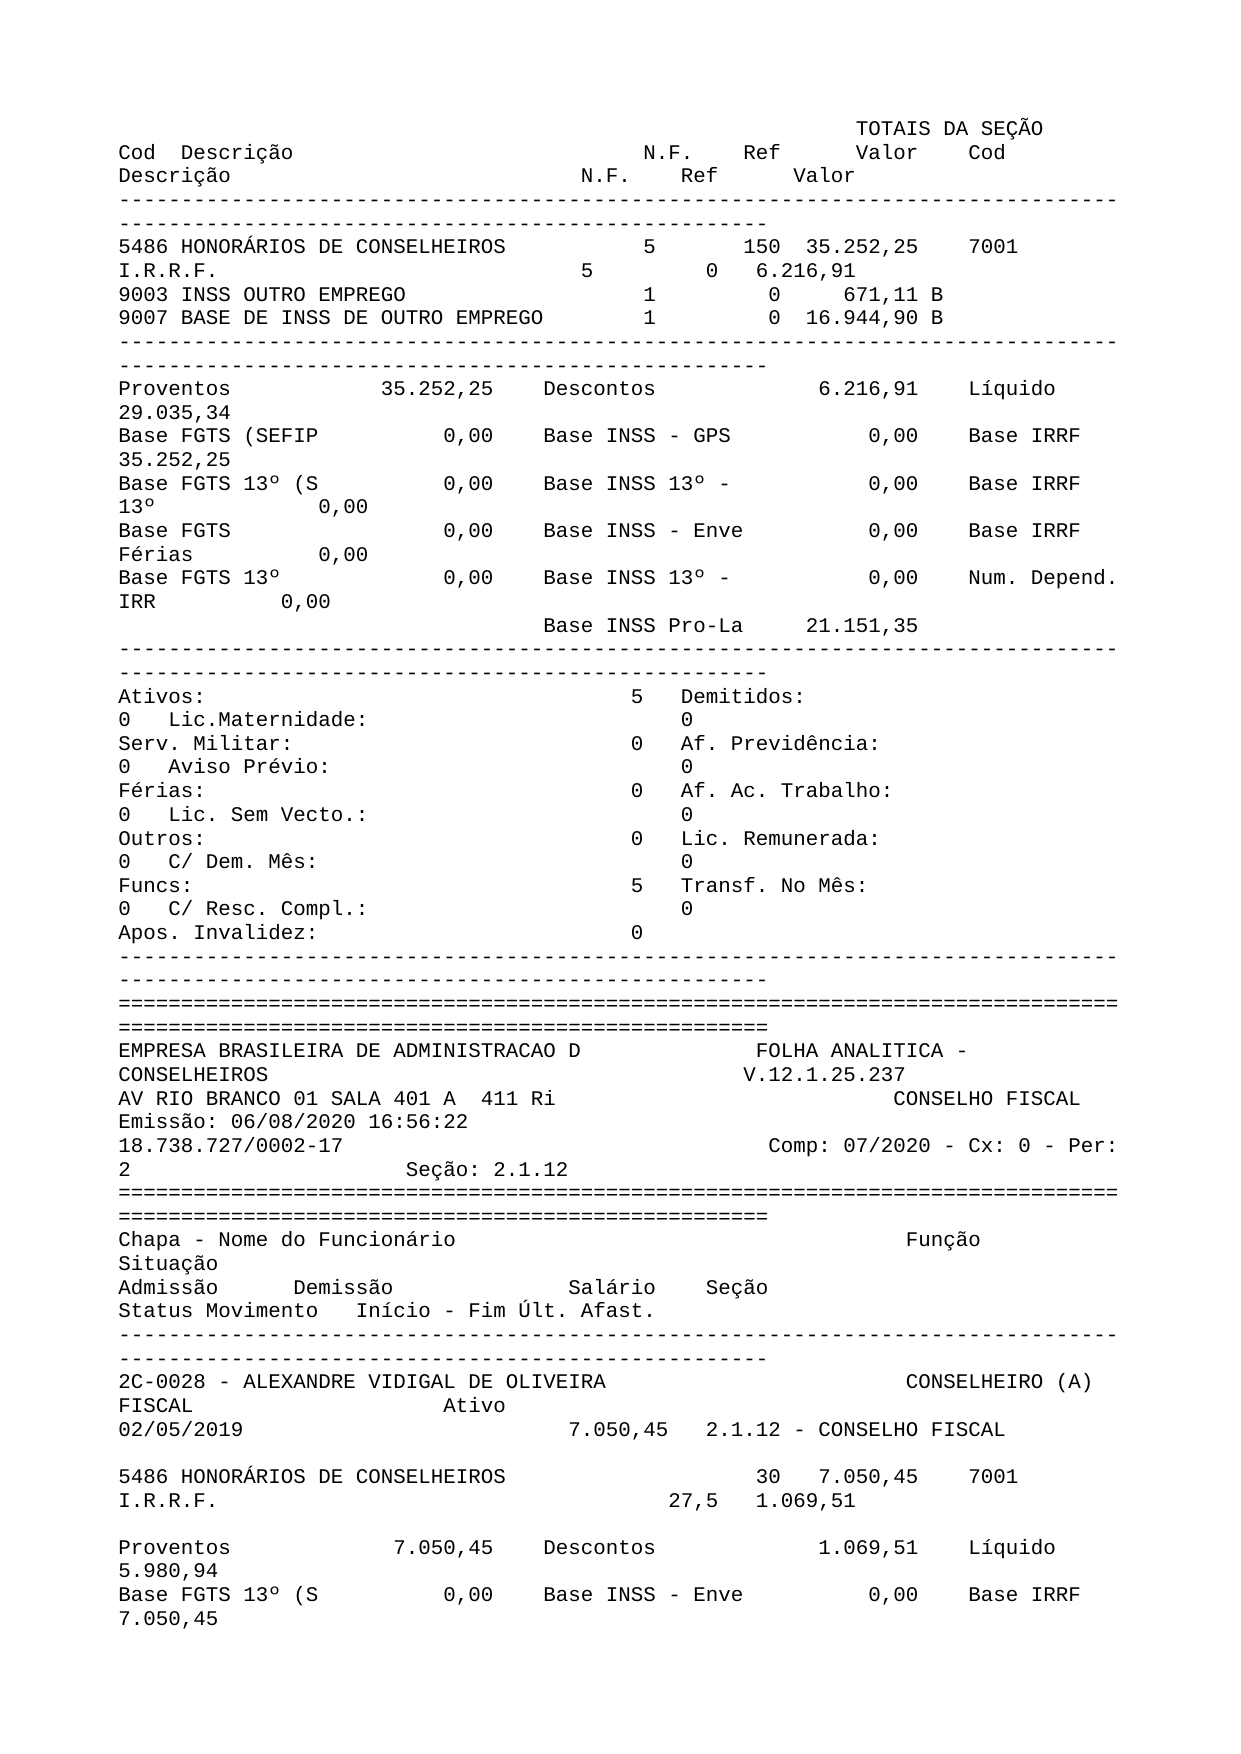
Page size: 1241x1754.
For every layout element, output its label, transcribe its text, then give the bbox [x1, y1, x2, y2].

text ==================================================================================================================================== [118, 993, 1122, 1040]
text 2C-0028 - ALEXANDRE VIDIGAL DE OLIVEIRA CONSELHEIRO (A) FISCAL Ativo [118, 1371, 1122, 1419]
text Cod Descrição N.F. Ref Valor Cod Descrição N.F. Ref Valor [118, 142, 1122, 189]
text ------------------------------------------------------------------------------------------------------------------------------------ [118, 638, 1122, 686]
text ------------------------------------------------------------------------------------------------------------------------------------ [118, 189, 1122, 236]
text 9007 BASE DE INSS DE OUTRO EMPREGO 1 0 16.944,90 B [118, 307, 1122, 331]
text 9003 INSS OUTRO EMPREGO 1 0 671,11 B [118, 284, 1122, 307]
text ------------------------------------------------------------------------------------------------------------------------------------ [118, 946, 1122, 993]
text Admissão Demissão Salário Seção Status Movimento Início - Fim Últ. Afast. [118, 1277, 1122, 1324]
text Proventos 35.252,25 Descontos 6.216,91 Líquido 29.035,34 [118, 378, 1122, 426]
text ------------------------------------------------------------------------------------------------------------------------------------ [118, 1324, 1122, 1371]
text 5486 HONORÁRIOS DE CONSELHEIROS 30 7.050,45 7001 I.R.R.F. 27,5 1.069,51 [118, 1466, 1122, 1513]
text Base INSS Pro-La 21.151,35 [118, 615, 1122, 638]
text Proventos 7.050,45 Descontos 1.069,51 Líquido 5.980,94 [118, 1537, 1122, 1584]
text Apos. Invalidez: 0 [118, 922, 1122, 946]
text Outros: 0 Lic. Remunerada: 0 C/ Dem. Mês: 0 [118, 827, 1122, 875]
text Base FGTS 13º 0,00 Base INSS 13º - 0,00 Num. Depend. IRR 0,00 [118, 567, 1122, 615]
text 02/05/2019 7.050,45 2.1.12 - CONSELHO FISCAL [118, 1419, 1122, 1442]
text Base FGTS 0,00 Base INSS - Enve 0,00 Base IRRF Férias 0,00 [118, 520, 1122, 567]
text ------------------------------------------------------------------------------------------------------------------------------------ [118, 331, 1122, 378]
text 5486 HONORÁRIOS DE CONSELHEIROS 5 150 35.252,25 7001 I.R.R.F. 5 0 6.216,91 [118, 236, 1122, 284]
text TOTAIS DA SEÇÃO [118, 118, 1122, 142]
text AV RIO BRANCO 01 SALA 401 A 411 Ri CONSELHO FISCAL Emissão: 06/08/2020 16:56:22 [118, 1088, 1122, 1135]
text Base FGTS 13º (S 0,00 Base INSS - Enve 0,00 Base IRRF 7.050,45 [118, 1584, 1122, 1631]
text EMPRESA BRASILEIRA DE ADMINISTRACAO D FOLHA ANALITICA - CONSELHEIROS V.12.1.25.237 [118, 1040, 1122, 1088]
text Férias: 0 Af. Ac. Trabalho: 0 Lic. Sem Vecto.: 0 [118, 780, 1122, 827]
text Chapa - Nome do Funcionário Função Situação [118, 1229, 1122, 1277]
text Base FGTS 13º (S 0,00 Base INSS 13º - 0,00 Base IRRF 13º 0,00 [118, 473, 1122, 520]
text 18.738.727/0002-17 Comp: 07/2020 - Cx: 0 - Per: 2 Seção: 2.1.12 [118, 1135, 1122, 1182]
text Ativos: 5 Demitidos: 0 Lic.Maternidade: 0 [118, 686, 1122, 733]
text Serv. Militar: 0 Af. Previdência: 0 Aviso Prévio: 0 [118, 733, 1122, 780]
text ==================================================================================================================================== [118, 1182, 1122, 1229]
text Funcs: 5 Transf. No Mês: 0 C/ Resc. Compl.: 0 [118, 875, 1122, 922]
text Base FGTS (SEFIP 0,00 Base INSS - GPS 0,00 Base IRRF 35.252,25 [118, 426, 1122, 473]
